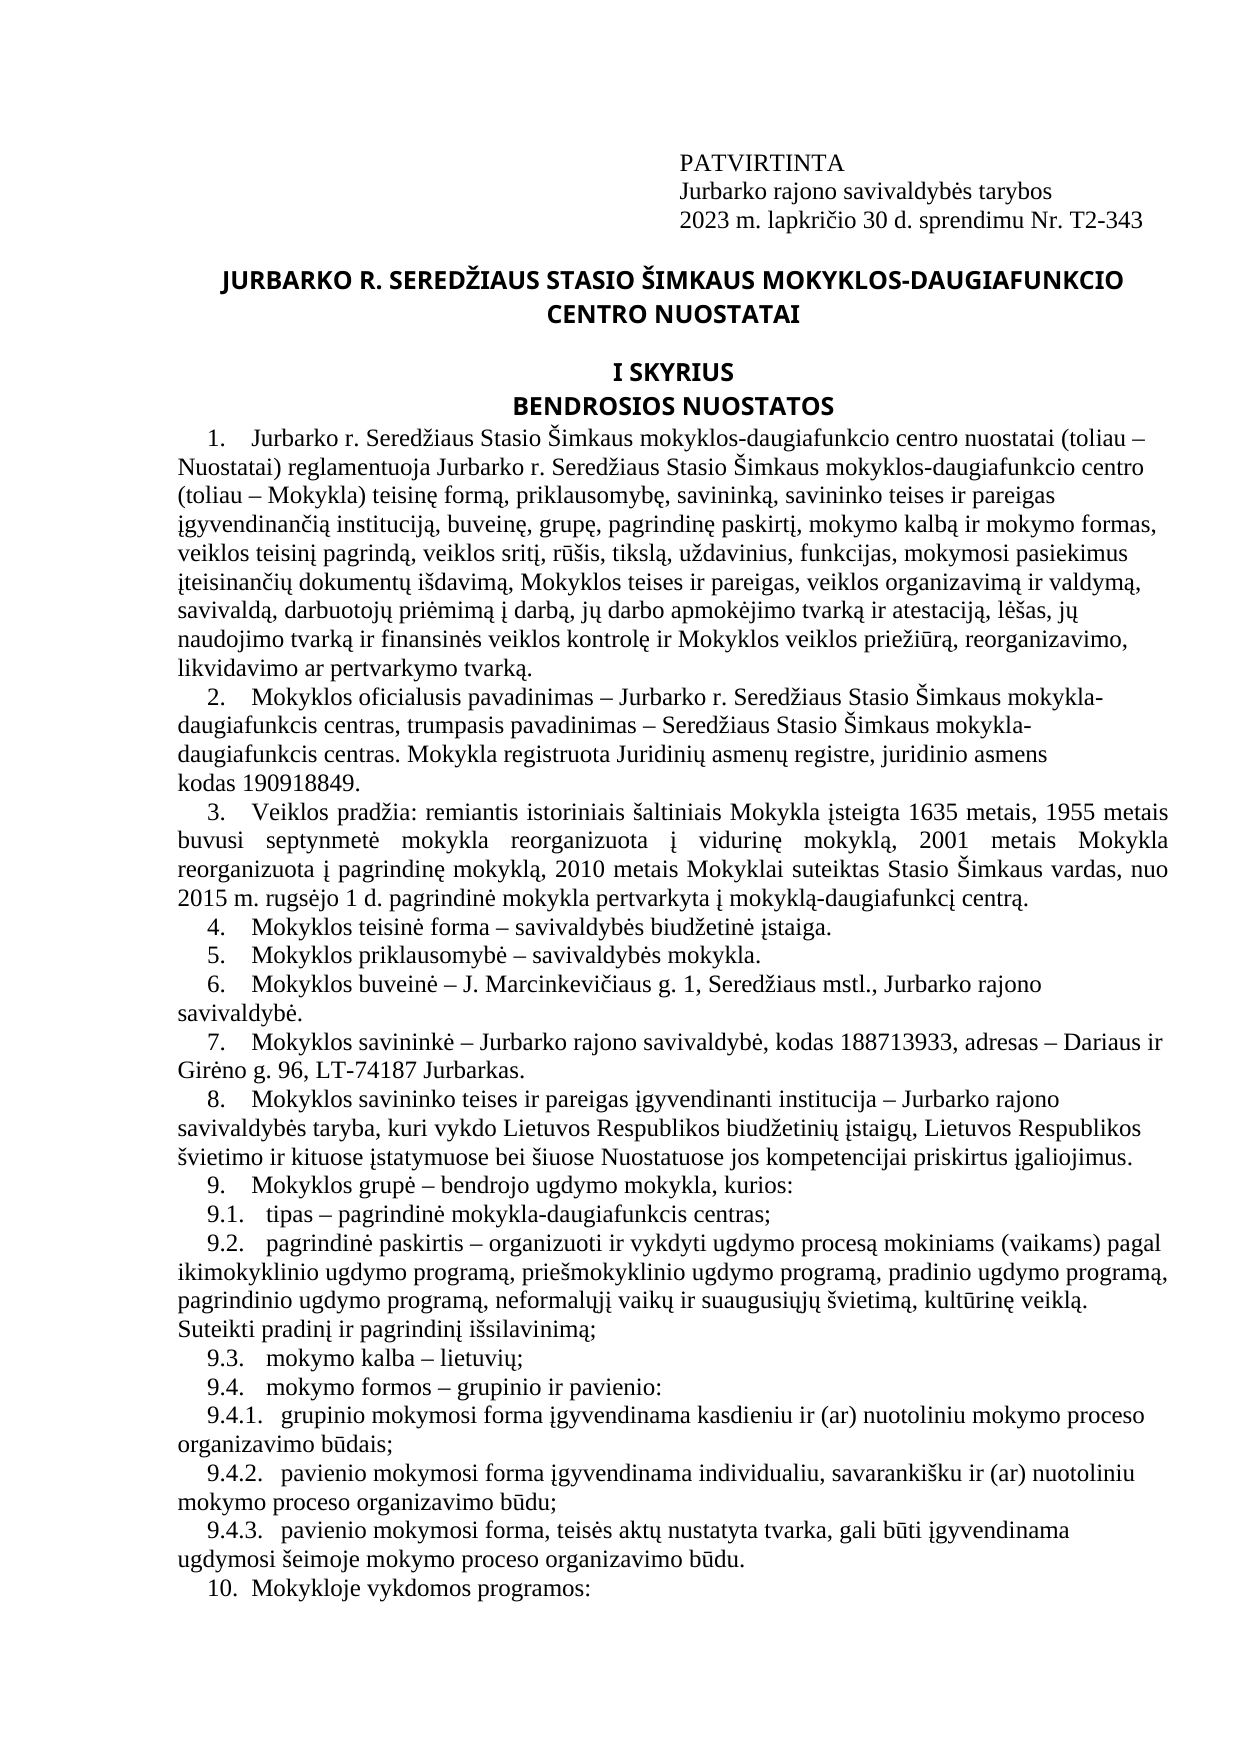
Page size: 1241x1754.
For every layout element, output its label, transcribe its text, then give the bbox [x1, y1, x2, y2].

text Jurbarko rajono savivaldybės tarybos [679, 176, 1169, 205]
text 9.3. mokymo kalba – lietuvių; [177, 1343, 1169, 1372]
text 4. Mokyklos teisinė forma – savivaldybės biudžetinė įstaiga. [177, 912, 1169, 940]
text 9.4. mokymo formos – grupinio ir pavienio: [177, 1372, 1169, 1400]
text PATVIRTINTA [679, 148, 1169, 176]
text 9.1. tipas – pagrindinė mokykla-daugiafunkcis centras; [177, 1199, 1169, 1228]
text 9. Mokyklos grupė – bendrojo ugdymo mokykla, kurios: [177, 1170, 1169, 1199]
text 9.2. pagrindinė paskirtis – organizuoti ir vykdyti ugdymo procesą mokiniams (vaikams) pagal ikimokyklinio ugdymo programą, priešmokyklinio ugdymo programą, pradinio ugdymo programą, pagrindinio ugdymo programą, neformalųjį vaikų ir suaugusiųjų švietimą, kultūrinę veiklą. Suteikti pradinį ir pagrindinį išsilavinimą; [177, 1228, 1169, 1343]
text 10. Mokykloje vykdomos programos: [177, 1573, 1169, 1602]
text 6. Mokyklos buveinė – J. Marcinkevičiaus g. 1, Seredžiaus mstl., Jurbarko rajono savivaldybė. [177, 969, 1169, 1027]
text 2023 m. lapkričio 30 d. sprendimu Nr. T2-343 [679, 205, 1169, 234]
text BENDROSIOS NUOSTATOS [177, 389, 1169, 423]
text I SKYRIUS [177, 355, 1169, 389]
text 2. Mokyklos oficialusis pavadinimas – Jurbarko r. Seredžiaus Stasio Šimkaus mokykla-daugiafunkcis centras, trumpasis pavadinimas – Seredžiaus Stasio Šimkaus mokykla-daugiafunkcis centras. Mokykla registruota Juridinių asmenų registre, juridinio asmens kodas 190918849. [177, 682, 1169, 797]
text 9.4.1. grupinio mokymosi forma įgyvendinama kasdieniu ir (ar) nuotoliniu mokymo proceso organizavimo būdais; [177, 1400, 1169, 1458]
text 9.4.3. pavienio mokymosi forma, teisės aktų nustatyta tvarka, gali būti įgyvendinama ugdymosi šeimoje mokymo proceso organizavimo būdu. [177, 1515, 1169, 1573]
text 1. Jurbarko r. Seredžiaus Stasio Šimkaus mokyklos-daugiafunkcio centro nuostatai (toliau – Nuostatai) reglamentuoja Jurbarko r. Seredžiaus Stasio Šimkaus mokyklos-daugiafunkcio centro (toliau – Mokykla) teisinę formą, priklausomybę, savininką, savininko teises ir pareigas įgyvendinančią instituciją, buveinę, grupę, pagrindinę paskirtį, mokymo kalbą ir mokymo formas, veiklos teisinį pagrindą, veiklos sritį, rūšis, tikslą, uždavinius, funkcijas, mokymosi pasiekimus įteisinančių dokumentų išdavimą, Mokyklos teises ir pareigas, veiklos organizavimą ir valdymą, savivaldą, darbuotojų priėmimą į darbą, jų darbo apmokėjimo tvarką ir atestaciją, lėšas, jų naudojimo tvarką ir finansinės veiklos kontrolę ir Mokyklos veiklos priežiūrą, reorganizavimo, likvidavimo ar pertvarkymo tvarką. [177, 423, 1169, 682]
text 9.4.2. pavienio mokymosi forma įgyvendinama individualiu, savarankišku ir (ar) nuotoliniu mokymo proceso organizavimo būdu; [177, 1458, 1169, 1515]
text 3. Veiklos pradžia: remiantis istoriniais šaltiniais Mokykla įsteigta 1635 metais, 1955 metais buvusi septynmetė mokykla reorganizuota į vidurinę mokyklą, 2001 metais Mokykla reorganizuota į pagrindinę mokyklą, 2010 metais Mokyklai suteiktas Stasio Šimkaus vardas, nuo 2015 m. rugsėjo 1 d. pagrindinė mokykla pertvarkyta į mokyklą-daugiafunkcį centrą. [177, 797, 1169, 912]
text 7. Mokyklos savininkė – Jurbarko rajono savivaldybė, kodas 188713933, adresas – Dariaus ir Girėno g. 96, LT-74187 Jurbarkas. [177, 1027, 1169, 1084]
text 8. Mokyklos savininko teises ir pareigas įgyvendinanti institucija – Jurbarko rajono savivaldybės taryba, kuri vykdo Lietuvos Respublikos biudžetinių įstaigų, Lietuvos Respublikos švietimo ir kituose įstatymuose bei šiuose Nuostatuose jos kompetencijai priskirtus įgaliojimus. [177, 1084, 1169, 1170]
text 5. Mokyklos priklausomybė – savivaldybės mokykla. [177, 940, 1169, 969]
text JURBARKO R. SEREDŽIAUS STASIO ŠIMKAUS MOKYKLOS-DAUGIAFUNKCIO CENTRO NUOSTATAI [177, 263, 1169, 331]
